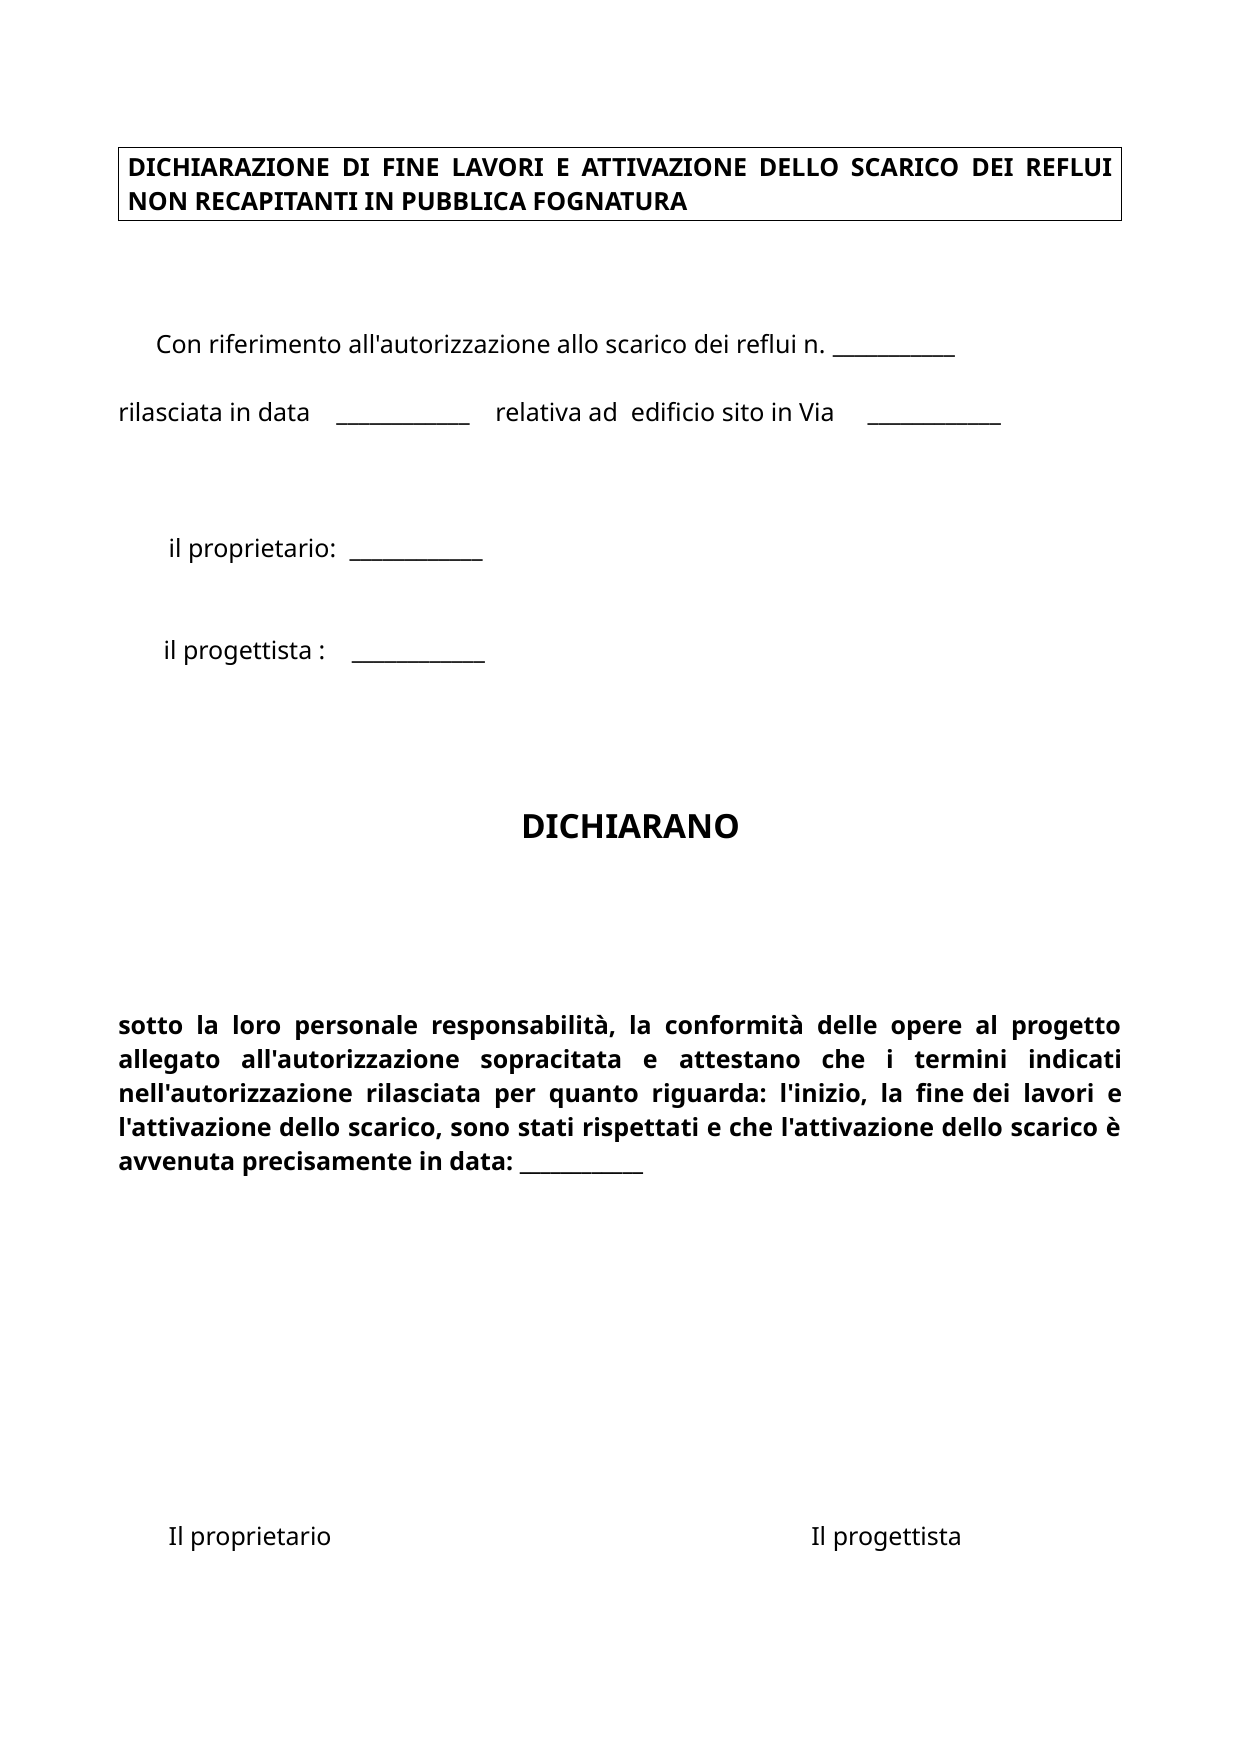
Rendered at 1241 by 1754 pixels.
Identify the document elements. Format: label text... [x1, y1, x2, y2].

text DICHIARANO [118, 803, 1122, 848]
text il progettista : ____________ [118, 633, 1122, 667]
text sotto la loro personale responsabilità, la conformità delle opere al progetto allegato all'autorizzazione sopracitata e attestano che i termini indicati nell'autorizzazione rilasciata per quanto riguarda: l'inizio, la fine dei lavori e l'attivazione dello scarico, sono stati rispettati e che l'attivazione dello scarico è avvenuta precisamente in data: ____________ [118, 1007, 1122, 1178]
text Con riferimento all'autorizzazione allo scarico dei reflui n. ___________ [118, 326, 1122, 360]
text rilasciata in data ____________ relativa ad edificio sito in Via ____________ [118, 394, 1122, 428]
text il proprietario: ____________ [118, 531, 1122, 565]
text DICHIARAZIONE DI FINE LAVORI E ATTIVAZIONE DELLO SCARICO DEI REFLUI NON RECAPITANTI IN PUBBLICA FOGNATURA [119, 148, 1121, 220]
text Il proprietario Il progettista [118, 1518, 1122, 1552]
